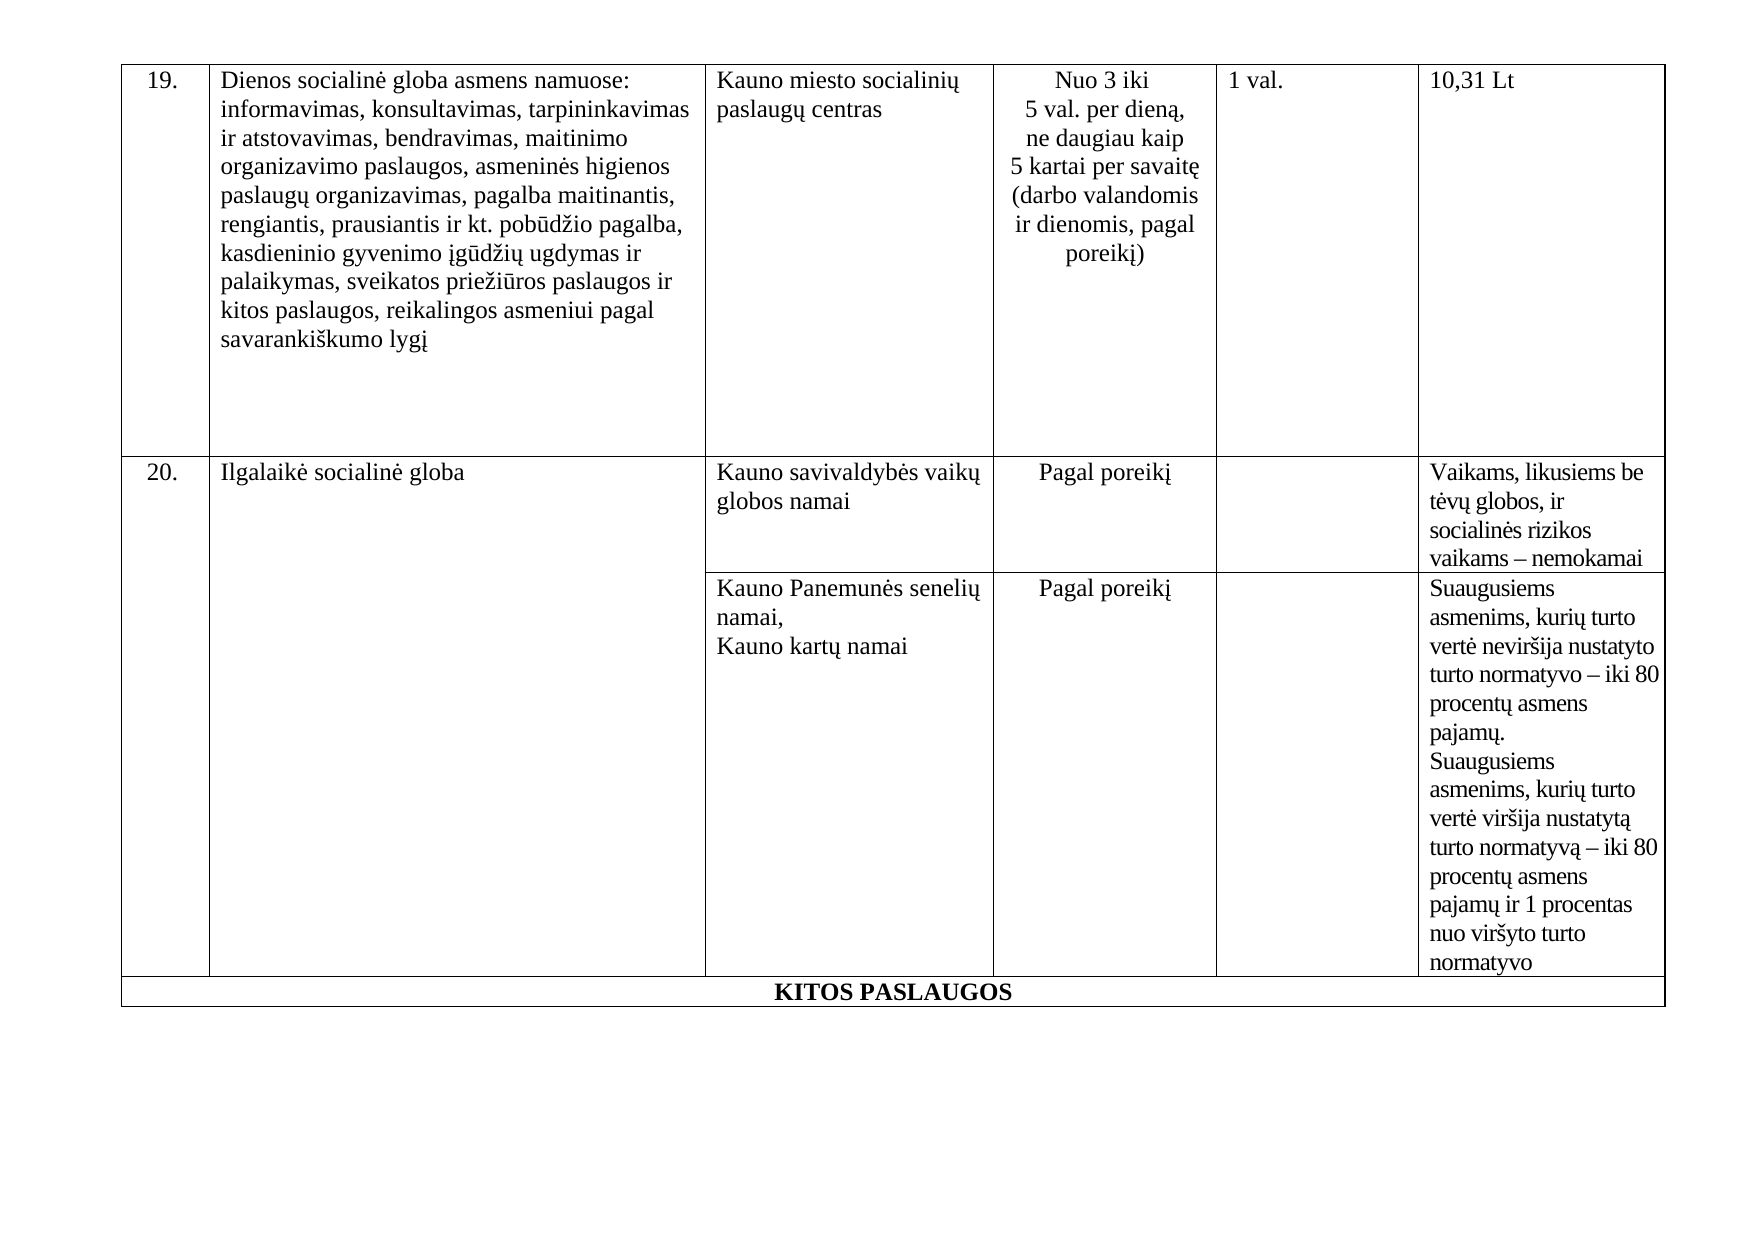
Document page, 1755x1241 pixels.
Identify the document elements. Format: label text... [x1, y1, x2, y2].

table_cell Pagal poreikį [994, 457, 1216, 572]
table_cell Kauno Panemunės senelių namai, Kauno kartų namai [706, 573, 993, 976]
table_cell [117, 976, 121, 1006]
table_cell Suaugusiems asmenims, kurių turto vertė neviršija nustatyto turto normatyvo – iki 80 procentų asmens pajamų. Suaugusiems asmenims, kurių turto vertė viršija nustatytą turto normatyvą – iki 80 procentų asmens pajamų ir 1 procentas nuo viršyto turto normatyvo [1419, 573, 1664, 976]
table_cell Pagal poreikį [994, 573, 1216, 976]
table_cell Kauno savivaldybės vaikų globos namai [706, 457, 993, 572]
table_cell [117, 456, 121, 572]
table_cell 1 val. [1217, 65, 1418, 456]
table_cell Ilgalaikė socialinė globa [210, 457, 705, 976]
table_cell [117, 572, 121, 976]
table_cell Vaikams, likusiems be tėvų globos, ir socialinės rizikos vaikams – nemokamai [1419, 457, 1664, 572]
table_cell Nuo 3 iki 5 val. per dieną, ne daugiau kaip 5 kartai per savaitę (darbo valandomis ir dienomis, pagal poreikį) [994, 65, 1216, 456]
table_cell KITOS PASLAUGOS [122, 977, 1664, 1006]
table_cell Dienos socialinė globa asmens namuose: informavimas, konsultavimas, tarpininkavimas ir atstovavimas, bendravimas, maitinimo organizavimo paslaugos, asmeninės higienos paslaugų organizavimas, pagalba maitinantis, rengiantis, prausiantis ir kt. pobūdžio pagalba, kasdieninio gyvenimo įgūdžių ugdymas ir palaikymas, sveikatos priežiūros paslaugos ir kitos paslaugos, reikalingos asmeniui pagal savarankiškumo lygį [210, 65, 705, 456]
table_cell 10,31 Lt [1419, 65, 1664, 456]
table_cell Kauno miesto socialinių paslaugų centras [706, 65, 993, 456]
table_cell [117, 64, 121, 456]
table_cell [1217, 573, 1418, 976]
table_cell 20. [122, 457, 209, 976]
table_cell 19. [122, 65, 209, 456]
table_cell [1217, 457, 1418, 572]
